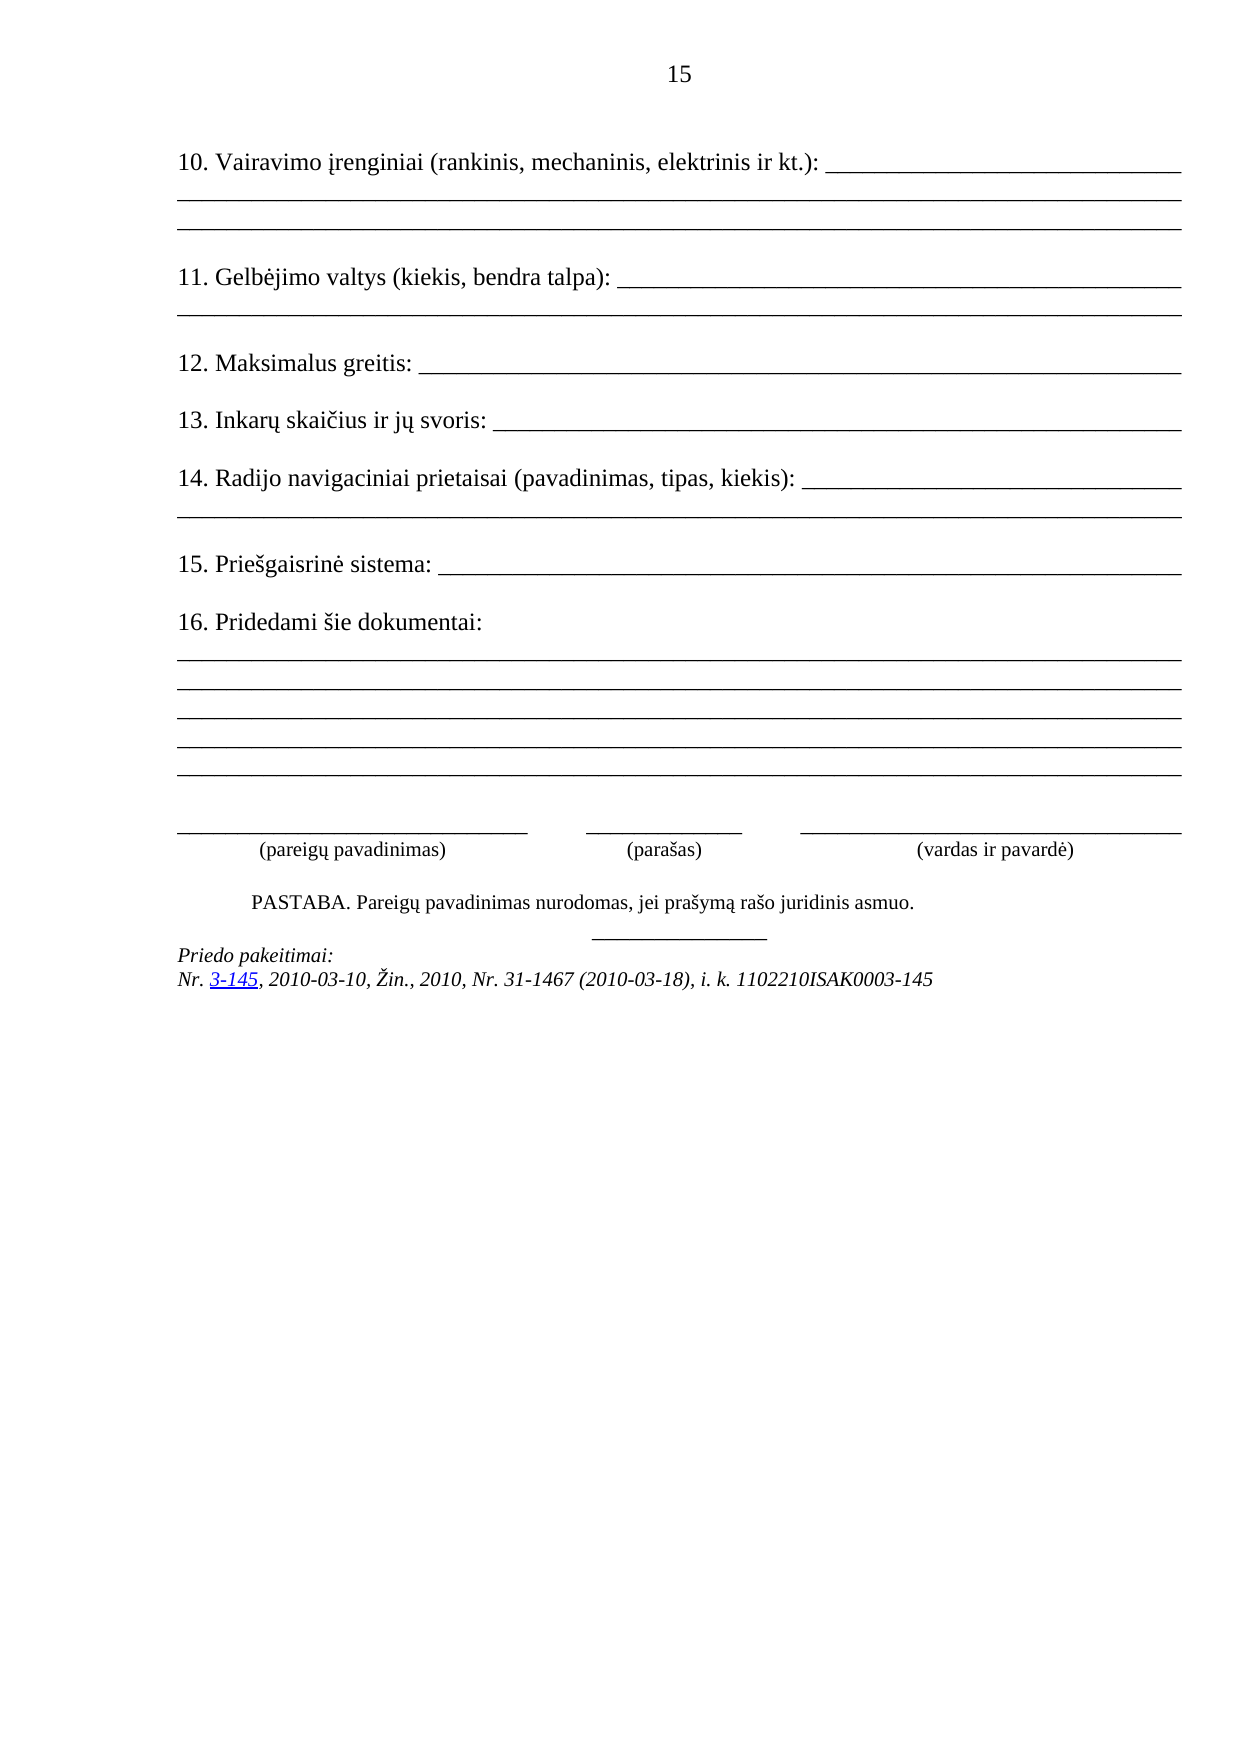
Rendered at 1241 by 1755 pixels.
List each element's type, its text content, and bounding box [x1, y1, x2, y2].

text ______________ [177, 914, 1181, 942]
text 15. Priešgaisrinė sistema: [177, 549, 1181, 578]
text 10. Vairavimo įrenginiai (rankinis, mechaninis, elektrinis ir kt.): [177, 147, 1181, 176]
text 16. Pridedami šie dokumentai: [177, 607, 1181, 636]
text (pareigų pavadinimas) (parašas) (vardas ir pavardė) [177, 837, 1181, 861]
text PASTABA. Pareigų pavadinimas nurodomas, jei prašymą rašo juridinis asmuo. [177, 890, 1181, 914]
text 14. Radijo navigaciniai prietaisai (pavadinimas, tipas, kiekis): [177, 463, 1181, 492]
text 11. Gelbėjimo valtys (kiekis, bendra talpa): [177, 262, 1181, 291]
text 13. Inkarų skaičius ir jų svoris: [177, 406, 1181, 434]
text Nr. 3-145, 2010-03-10, Žin., 2010, Nr. 31-1467 (2010-03-18), i. k. 1102210ISAK0003-145 [177, 967, 1181, 991]
text Priedo pakeitimai: [177, 942, 1181, 967]
text 12. Maksimalus greitis: [177, 348, 1181, 377]
